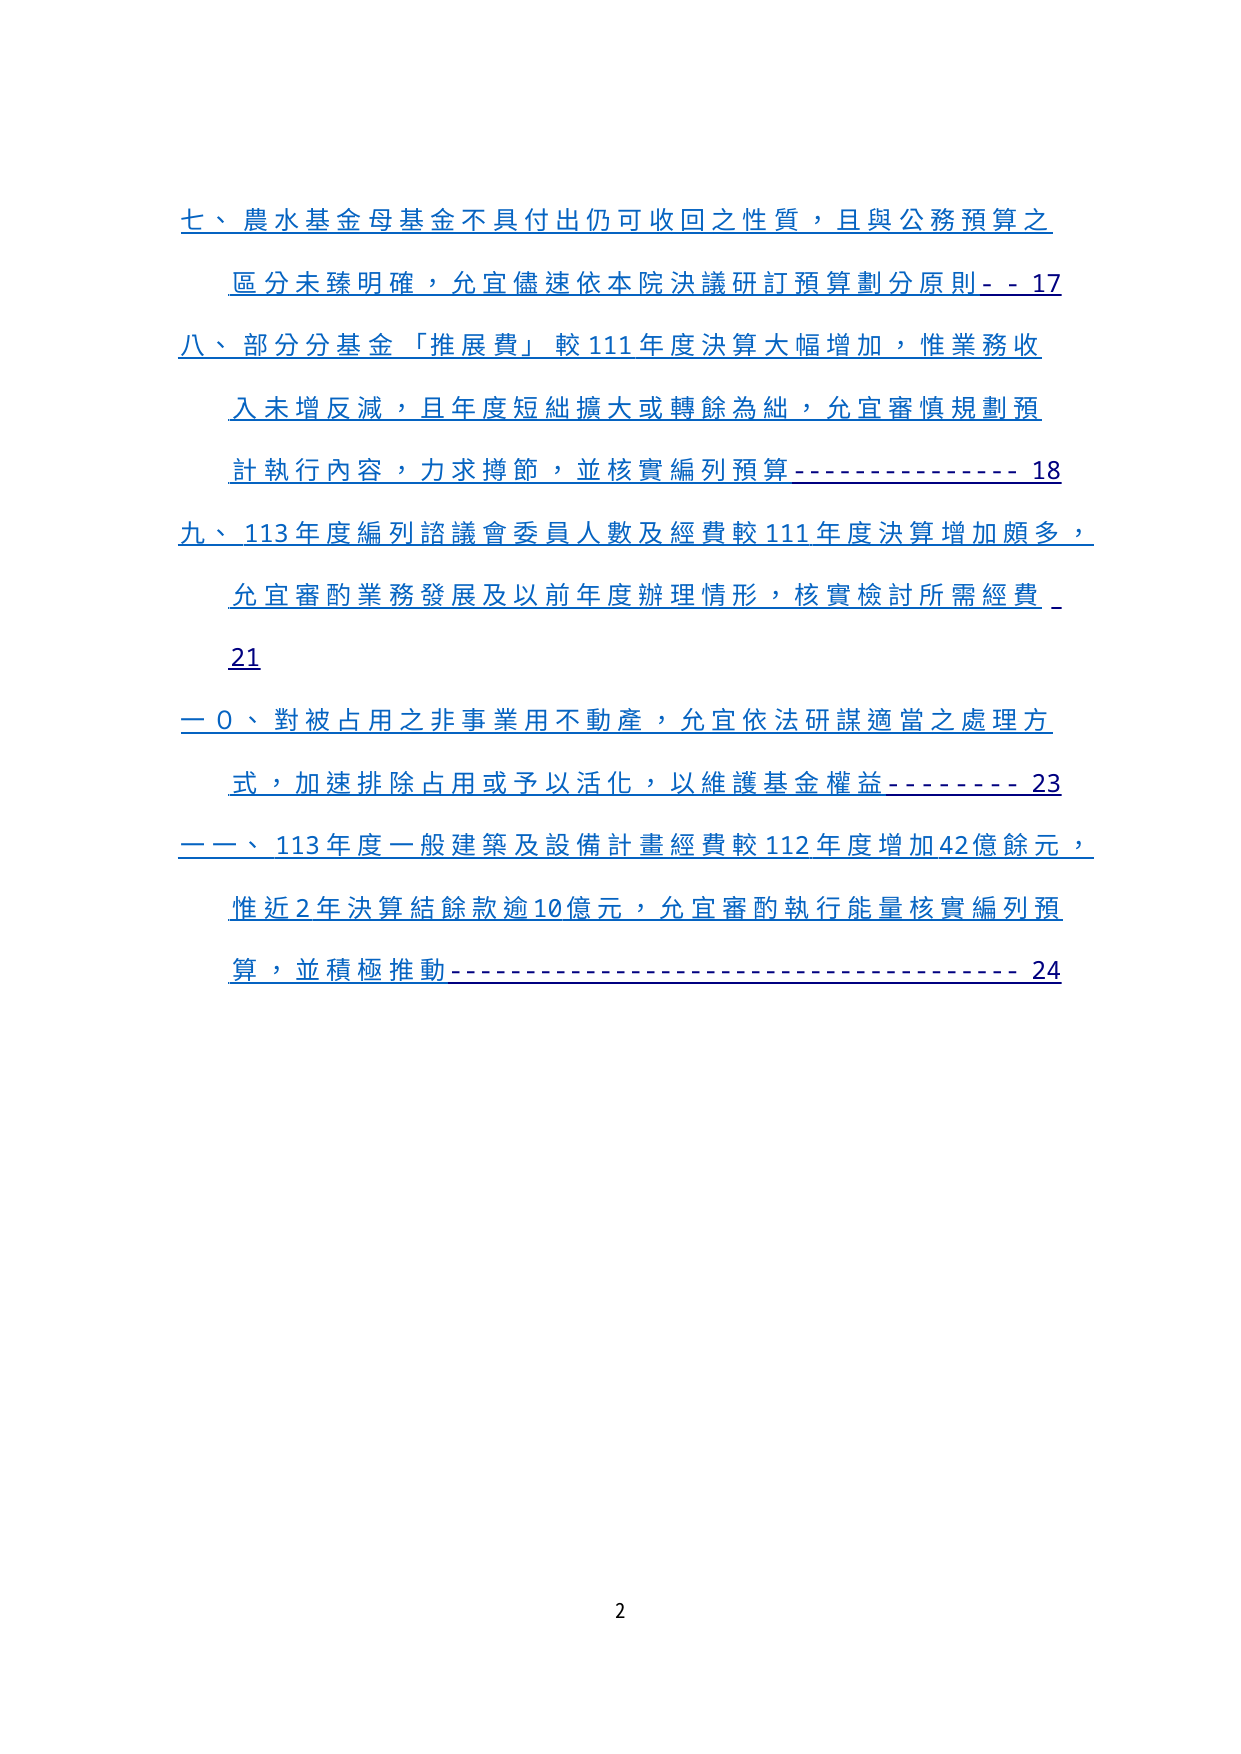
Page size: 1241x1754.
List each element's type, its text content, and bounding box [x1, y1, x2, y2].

text 八、部分分基金「推展費」較111年度決算大幅增加，惟業務收入未增反減，且年度短絀擴大或轉餘為絀，允宜審慎規劃預計執行內容，力求撙節，並核實編列預算 18 [177, 302, 1063, 490]
text 一一、113年度一般建築及設備計畫經費較112年度增加42億餘元，惟近2年決算結餘款逾10億元，允宜審酌執行能量核實編列預算，並積極推動 24 [177, 858, 1063, 990]
text 七、農水基金母基金不具付出仍可收回之性質，且與公務預算之區分未臻明確，允宜儘速依本院決議研訂預算劃分原則 17 [177, 177, 1063, 302]
text 九、113年度編列諮議會委員人數及經費較111年度決算增加頗多，允宜審酌業務發展及以前年度辦理情形，核實檢討所需經費 21 [177, 545, 1063, 677]
text 一０、對被占用之非事業用不動產，允宜依法研謀適當之處理方式，加速排除占用或予以活化，以維護基金權益 23 [177, 677, 1063, 802]
text 一一、113年度一般建築及設備計畫經費較112年度增加42億餘元，惟近2年決算結餘款逾10億元，允宜審酌執行能量核實編列預算，並積極推動 24 [177, 802, 1063, 857]
text 九、113年度編列諮議會委員人數及經費較111年度決算增加頗多，允宜審酌業務發展及以前年度辦理情形，核實檢討所需經費 21 [177, 490, 1063, 544]
